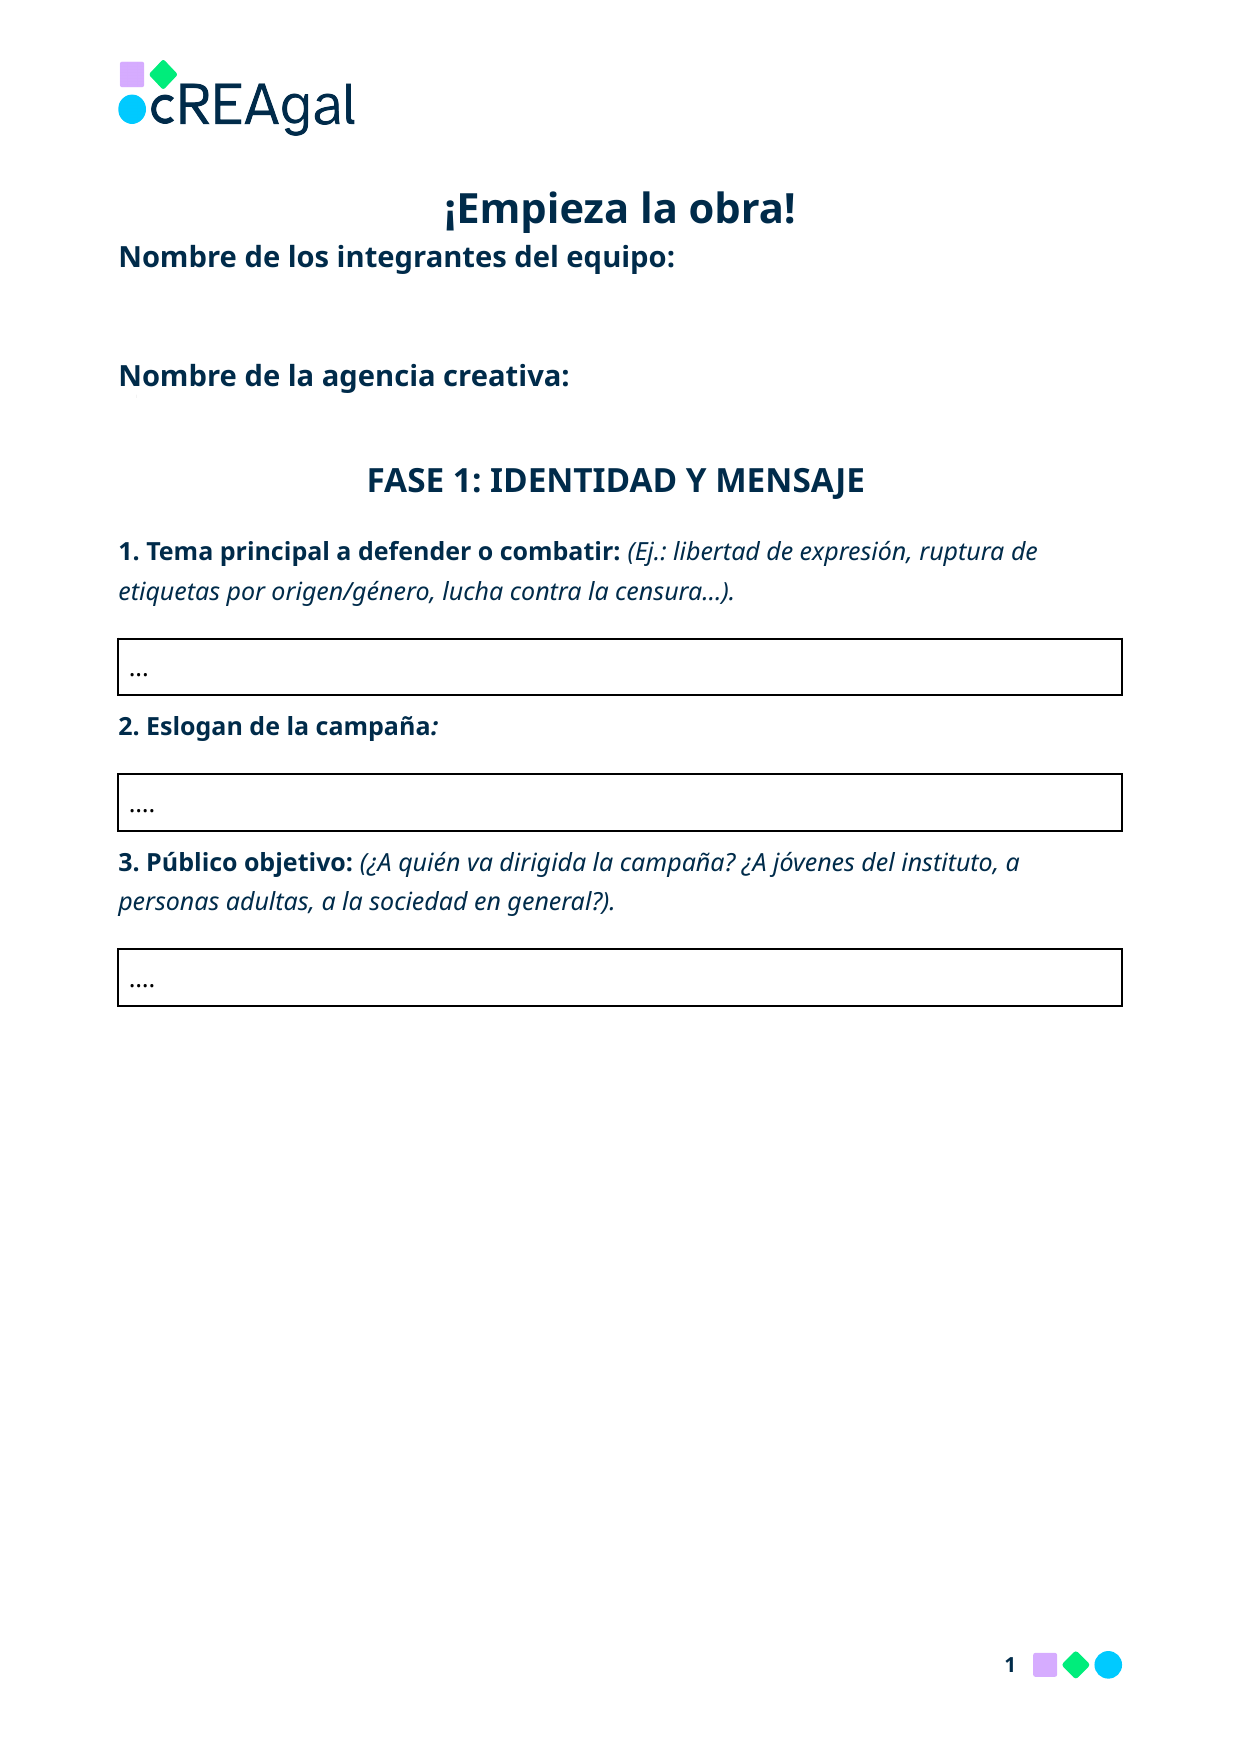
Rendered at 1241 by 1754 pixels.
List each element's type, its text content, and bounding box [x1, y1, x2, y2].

subtitle Nombre de los integrantes del equipo: [118, 236, 1122, 276]
text 3. Público objetivo: (¿A quién va dirigida la campaña? ¿A jóvenes del instituto, a personas adultas, a la sociedad en general?). [118, 845, 1122, 918]
text 2. Eslogan de la campaña: [118, 709, 1122, 743]
subtitle FASE 1: IDENTIDAD Y MENSAJE [118, 457, 1122, 502]
text 1. Tema principal a defender o combatir: (Ej.: libertad de expresión, ruptura de etiquetas por origen/género, lucha contra la censura…). [118, 534, 1122, 607]
table_header …. [119, 775, 1121, 830]
table_header ... [119, 640, 1121, 694]
picture [118, 60, 355, 136]
subtitle ¡Empieza la obra! [118, 179, 1122, 236]
table_header …. [119, 950, 1121, 1005]
subtitle Nombre de la agencia creativa: [118, 355, 1122, 395]
